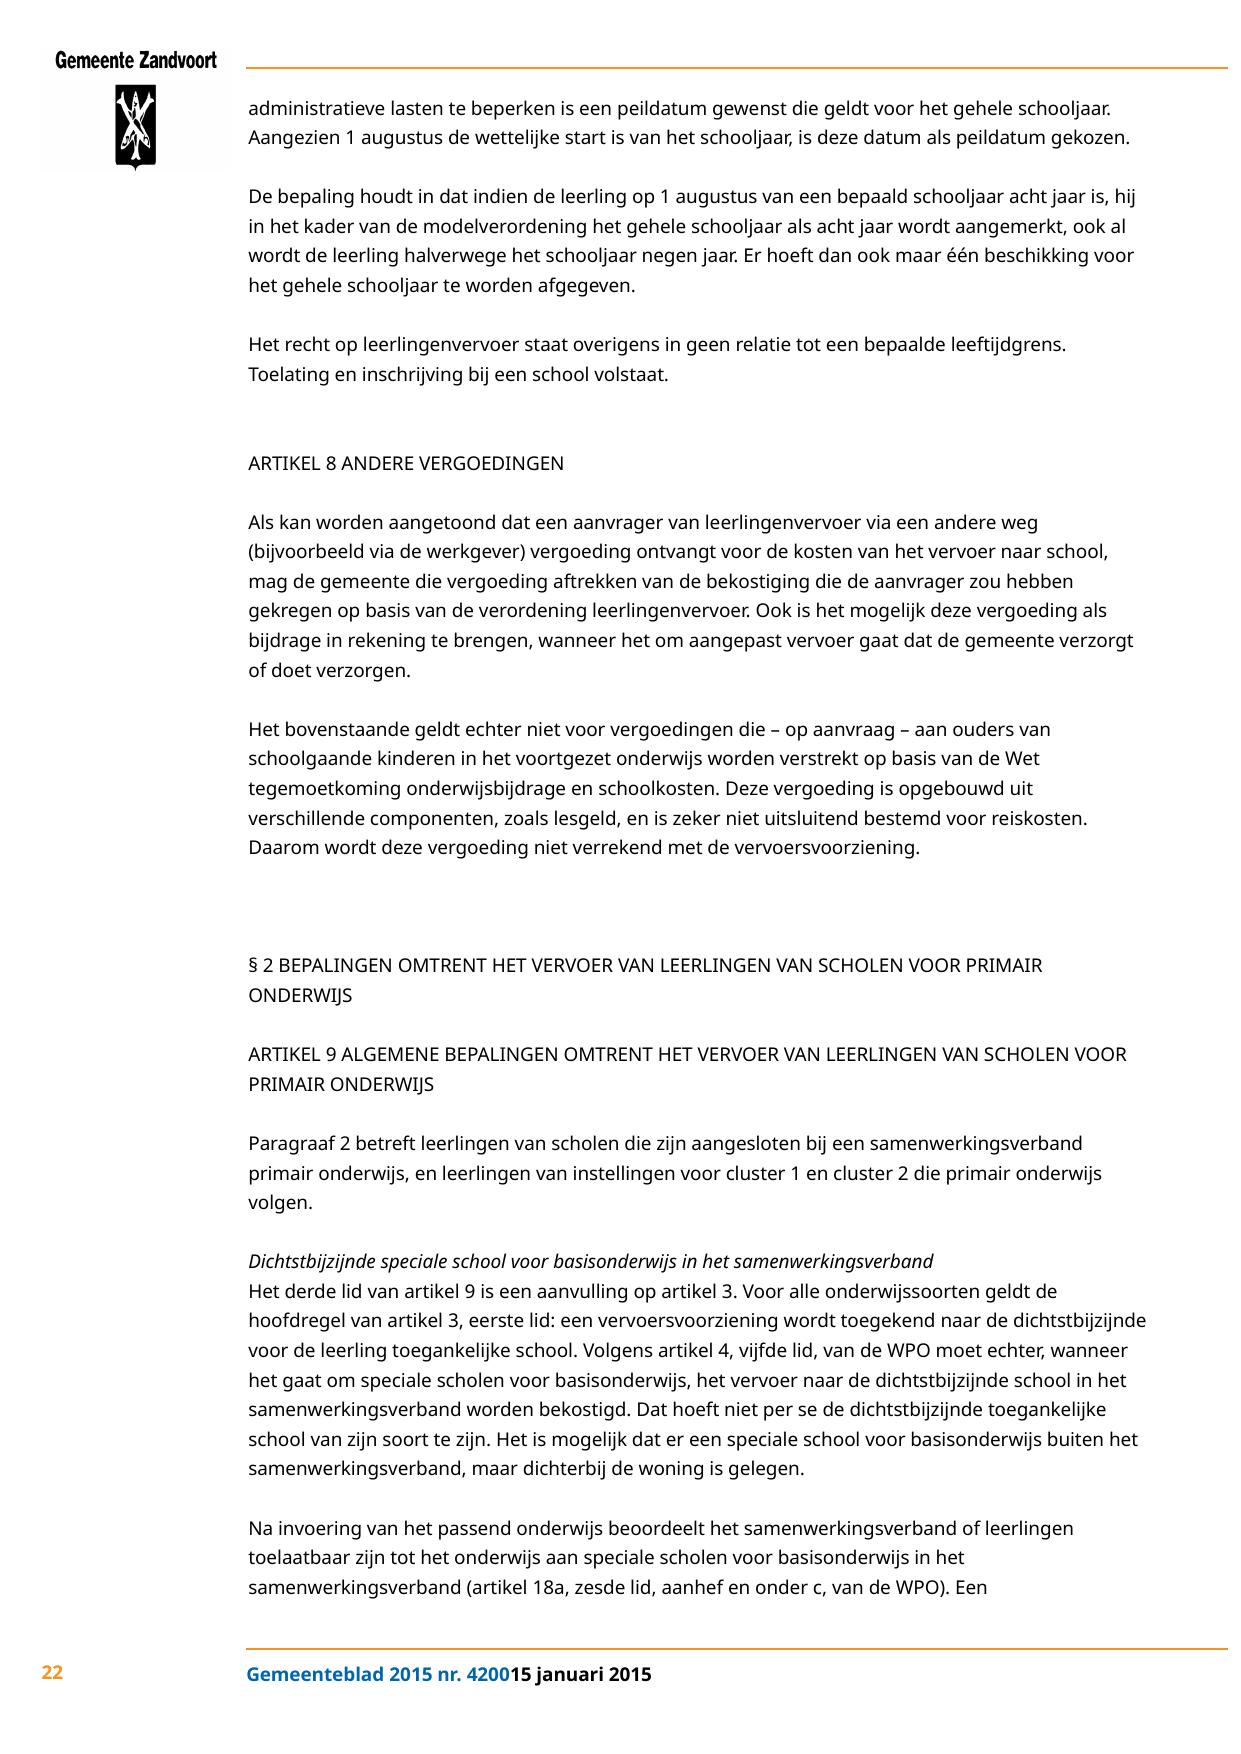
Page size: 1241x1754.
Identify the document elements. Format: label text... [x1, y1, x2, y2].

text ARTIKEL 8 ANDERE VERGOEDINGEN [248, 450, 1152, 476]
text Dichtstbijzijnde speciale school voor basisonderwijs in het samenwerkingsverband [248, 1248, 1152, 1274]
text ARTIKEL 9 ALGEMENE BEPALINGEN OMTRENT HET VERVOER VAN LEERLINGEN VAN SCHOLEN VOOR PRIMAIR ONDERWIJS [248, 1041, 1152, 1097]
text Het recht op leerlingenvervoer staat overigens in geen relatie tot een bepaalde leeftijdgrens. Toelating en inschrijving bij een school volstaat. [248, 331, 1152, 387]
text § 2 BEPALINGEN OMTRENT HET VERVOER VAN LEERLINGEN VAN SCHOLEN VOOR PRIMAIR ONDERWIJS [248, 953, 1152, 1008]
text Het bovenstaande geldt echter niet voor vergoedingen die – op aanvraag – aan ouders van schoolgaande kinderen in het voortgezet onderwijs worden verstrekt op basis van de Wet tegemoetkoming onderwijsbijdrage en schoolkosten. Deze vergoeding is opgebouwd uit verschillende componenten, zoals lesgeld, en is zeker niet uitsluitend bestemd voor reiskosten. Daarom wordt deze vergoeding niet verrekend met de vervoersvoorziening. [248, 716, 1152, 860]
text Als kan worden aangetoond dat een aanvrager van leerlingenvervoer via een andere weg (bijvoorbeeld via de werkgever) vergoeding ontvangt voor de kosten van het vervoer naar school, mag de gemeente die vergoeding aftrekken van de bekostiging die de aanvrager zou hebben gekregen op basis van de verordening leerlingenvervoer. Ook is het mogelijk deze vergoeding als bijdrage in rekening te brengen, wanneer het om aangepast vervoer gaat dat de gemeente verzorgt of doet verzorgen. [248, 509, 1152, 683]
text administratieve lasten te beperken is een peildatum gewenst die geldt voor het gehele schooljaar. Aangezien 1 augustus de wettelijke start is van het schooljaar, is deze datum als peildatum gekozen. [248, 95, 1152, 150]
text Paragraaf 2 betreft leerlingen van scholen die zijn aangesloten bij een samenwerkingsverband primair onderwijs, en leerlingen van instellingen voor cluster 1 en cluster 2 die primair onderwijs volgen. [248, 1130, 1152, 1215]
text De bepaling houdt in dat indien de leerling op 1 augustus van een bepaald schooljaar acht jaar is, hij in het kader van de modelverordening het gehele schooljaar als acht jaar wordt aangemerkt, ook al wordt de leerling halverwege het schooljaar negen jaar. Er hoeft dan ook maar één beschikking voor het gehele schooljaar te worden afgegeven. [248, 183, 1152, 298]
text Na invoering van het passend onderwijs beoordeelt het samenwerkingsverband of leerlingen toelaatbaar zijn tot het onderwijs aan speciale scholen voor basisonderwijs in het samenwerkingsverband (artikel 18a, zesde lid, aanhef en onder c, van de WPO). Een [248, 1515, 1152, 1600]
picture [41, 47, 231, 172]
text Het derde lid van artikel 9 is een aanvulling op artikel 3. Voor alle onderwijssoorten geldt de hoofdregel van artikel 3, eerste lid: een vervoersvoorziening wordt toegekend naar de dichtstbijzijnde voor de leerling toegankelijke school. Volgens artikel 4, vijfde lid, van de WPO moet echter, wanneer het gaat om speciale scholen voor basisonderwijs, het vervoer naar de dichtstbijzijnde school in het samenwerkingsverband worden bekostigd. Dat hoeft niet per se de dichtstbijzijnde toegankelijke school van zijn soort te zijn. Het is mogelijk dat er een speciale school voor basisonderwijs buiten het samenwerkingsverband, maar dichterbij de woning is gelegen. [248, 1278, 1152, 1481]
